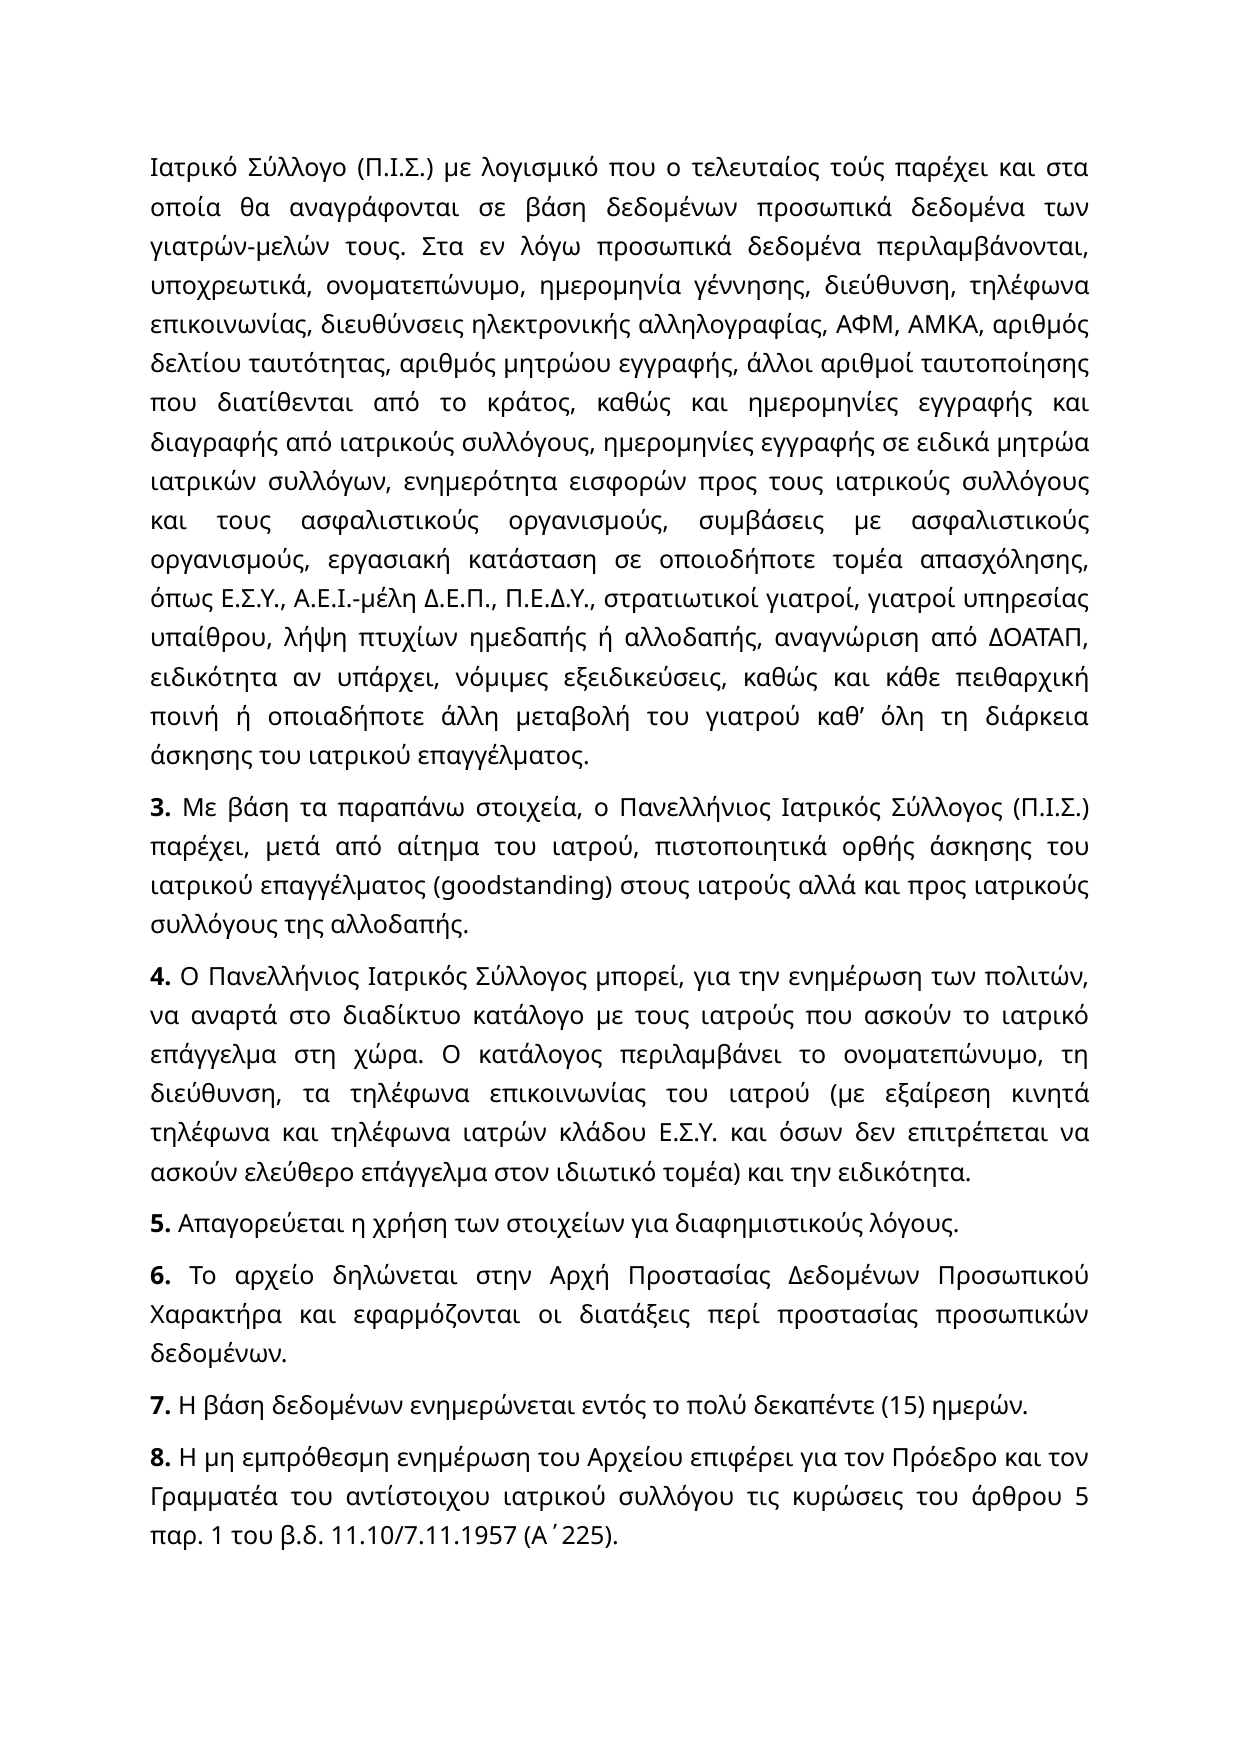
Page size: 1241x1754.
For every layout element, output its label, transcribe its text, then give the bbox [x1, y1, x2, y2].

text 5. Απαγορεύεται η χρήση των στοιχείων για διαφημιστικούς λόγους. [150, 1206, 1090, 1240]
text 6. Το αρχείο δηλώνεται στην Αρχή Προστασίας Δεδομένων Προσωπικού Χαρακτήρα και εφαρμόζονται οι διατάξεις περί προστασίας προσωπικών δεδομένων. [150, 1257, 1090, 1370]
text 7. Η βάση δεδομένων ενημερώνεται εντός το πολύ δεκαπέντε (15) ημερών. [150, 1387, 1090, 1422]
text 8. Η μη εμπρόθεσμη ενημέρωση του Αρχείου επιφέρει για τον Πρόεδρο και τον Γραμματέα του αντίστοιχου ιατρικού συλλόγου τις κυρώσεις του άρθρου 5 παρ. 1 του β.δ. 11.10/7.11.1957 (Α΄225). [150, 1439, 1090, 1552]
text Ιατρικό Σύλλογο (Π.Ι.Σ.) με λογισμικό που ο τελευταίος τούς παρέχει και στα οποία θα αναγράφονται σε βάση δεδομένων προσωπικά δεδομένα των γιατρών-μελών τους. Στα εν λόγω προσωπικά δεδομένα περιλαμβάνονται, υποχρεωτικά, ονοματεπώνυμο, ημερομηνία γέννησης, διεύθυνση, τηλέφωνα επικοινωνίας, διευθύνσεις ηλεκτρονικής αλληλογραφίας, ΑΦΜ, ΑΜΚΑ, αριθμός δελτίου ταυτότητας, αριθμός μητρώου εγγραφής, άλλοι αριθμοί ταυτοποίησης που διατίθενται από το κράτος, καθώς και ημερομηνίες εγγραφής και διαγραφής από ιατρικούς συλλόγους, ημερομηνίες εγγραφής σε ειδικά μητρώα ιατρικών συλλόγων, ενημερότητα εισφορών προς τους ιατρικούς συλλόγους και τους ασφαλιστικούς οργανισμούς, συμβάσεις με ασφαλιστικούς οργανισμούς, εργασιακή κατάσταση σε οποιοδήποτε τομέα απασχόλησης, όπως Ε.Σ.Υ., Α.Ε.Ι.-μέλη Δ.Ε.Π., Π.Ε.Δ.Υ., στρατιωτικοί γιατροί, γιατροί υπηρεσίας υπαίθρου, λήψη πτυχίων ημεδαπής ή αλλοδαπής, αναγνώριση από ΔΟΑΤΑΠ, ειδικότητα αν υπάρχει, νόμιμες εξειδικεύσεις, καθώς και κάθε πειθαρχική ποινή ή οποιαδήποτε άλλη μεταβολή του γιατρού καθ’ όλη τη διάρκεια άσκησης του ιατρικού επαγγέλματος. [150, 150, 1090, 772]
text 3. Με βάση τα παραπάνω στοιχεία, ο Πανελλήνιος Ιατρικός Σύλλογος (Π.Ι.Σ.) παρέχει, μετά από αίτημα του ιατρού, πιστοποιητικά ορθής άσκησης του ιατρικού επαγγέλματος (goodstanding) στους ιατρούς αλλά και προς ιατρικούς συλλόγους της αλλοδαπής. [150, 789, 1090, 941]
text 4. Ο Πανελλήνιος Ιατρικός Σύλλογος μπορεί, για την ενημέρωση των πολιτών, να αναρτά στο διαδίκτυο κατάλογο με τους ιατρούς που ασκούν το ιατρικό επάγγελμα στη χώρα. Ο κατάλογος περιλαμβάνει το ονοματεπώνυμο, τη διεύθυνση, τα τηλέφωνα επικοινωνίας του ιατρού (με εξαίρεση κινητά τηλέφωνα και τηλέφωνα ιατρών κλάδου Ε.Σ.Υ. και όσων δεν επιτρέπεται να ασκούν ελεύθερο επάγγελμα στον ιδιωτικό τομέα) και την ειδικότητα. [150, 958, 1090, 1188]
